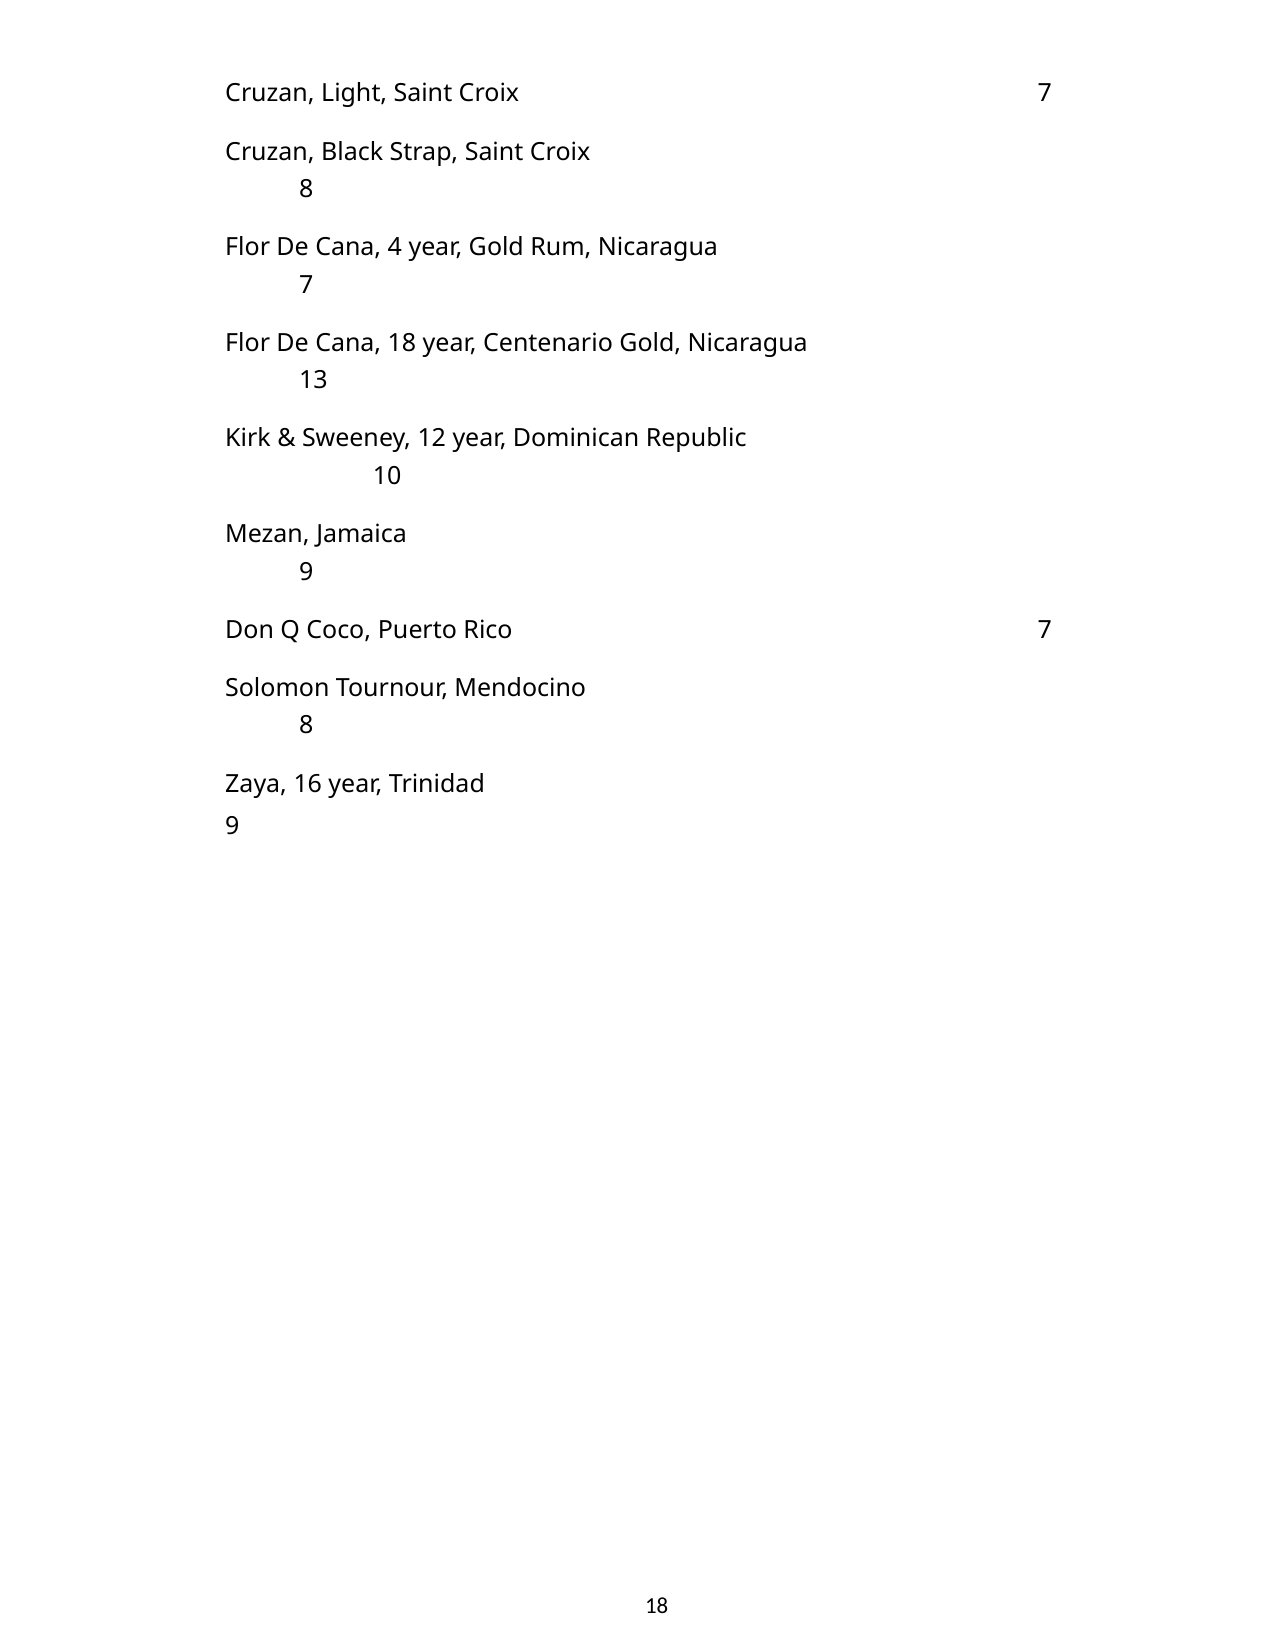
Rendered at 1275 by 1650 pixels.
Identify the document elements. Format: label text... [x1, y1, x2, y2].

text Solomon Tournour, Mendocino 8 [225, 669, 1087, 741]
text Don Q Coco, Puerto Rico 7 [225, 611, 1087, 645]
text Cruzan, Black Strap, Saint Croix 8 [225, 133, 1087, 205]
text Cruzan, Light, Saint Croix 7 [225, 75, 1087, 109]
text Mezan, Jamaica 9 [225, 516, 1087, 587]
text Kirk & Sweeney, 12 year, Dominican Republic 10 [225, 420, 1087, 492]
text Flor De Cana, 4 year, Gold Rum, Nicaragua 7 [225, 229, 1087, 300]
text Flor De Cana, 18 year, Centenario Gold, Nicaragua 13 [225, 324, 1087, 396]
text Zaya, 16 year, Trinidad 9 [225, 765, 1087, 843]
